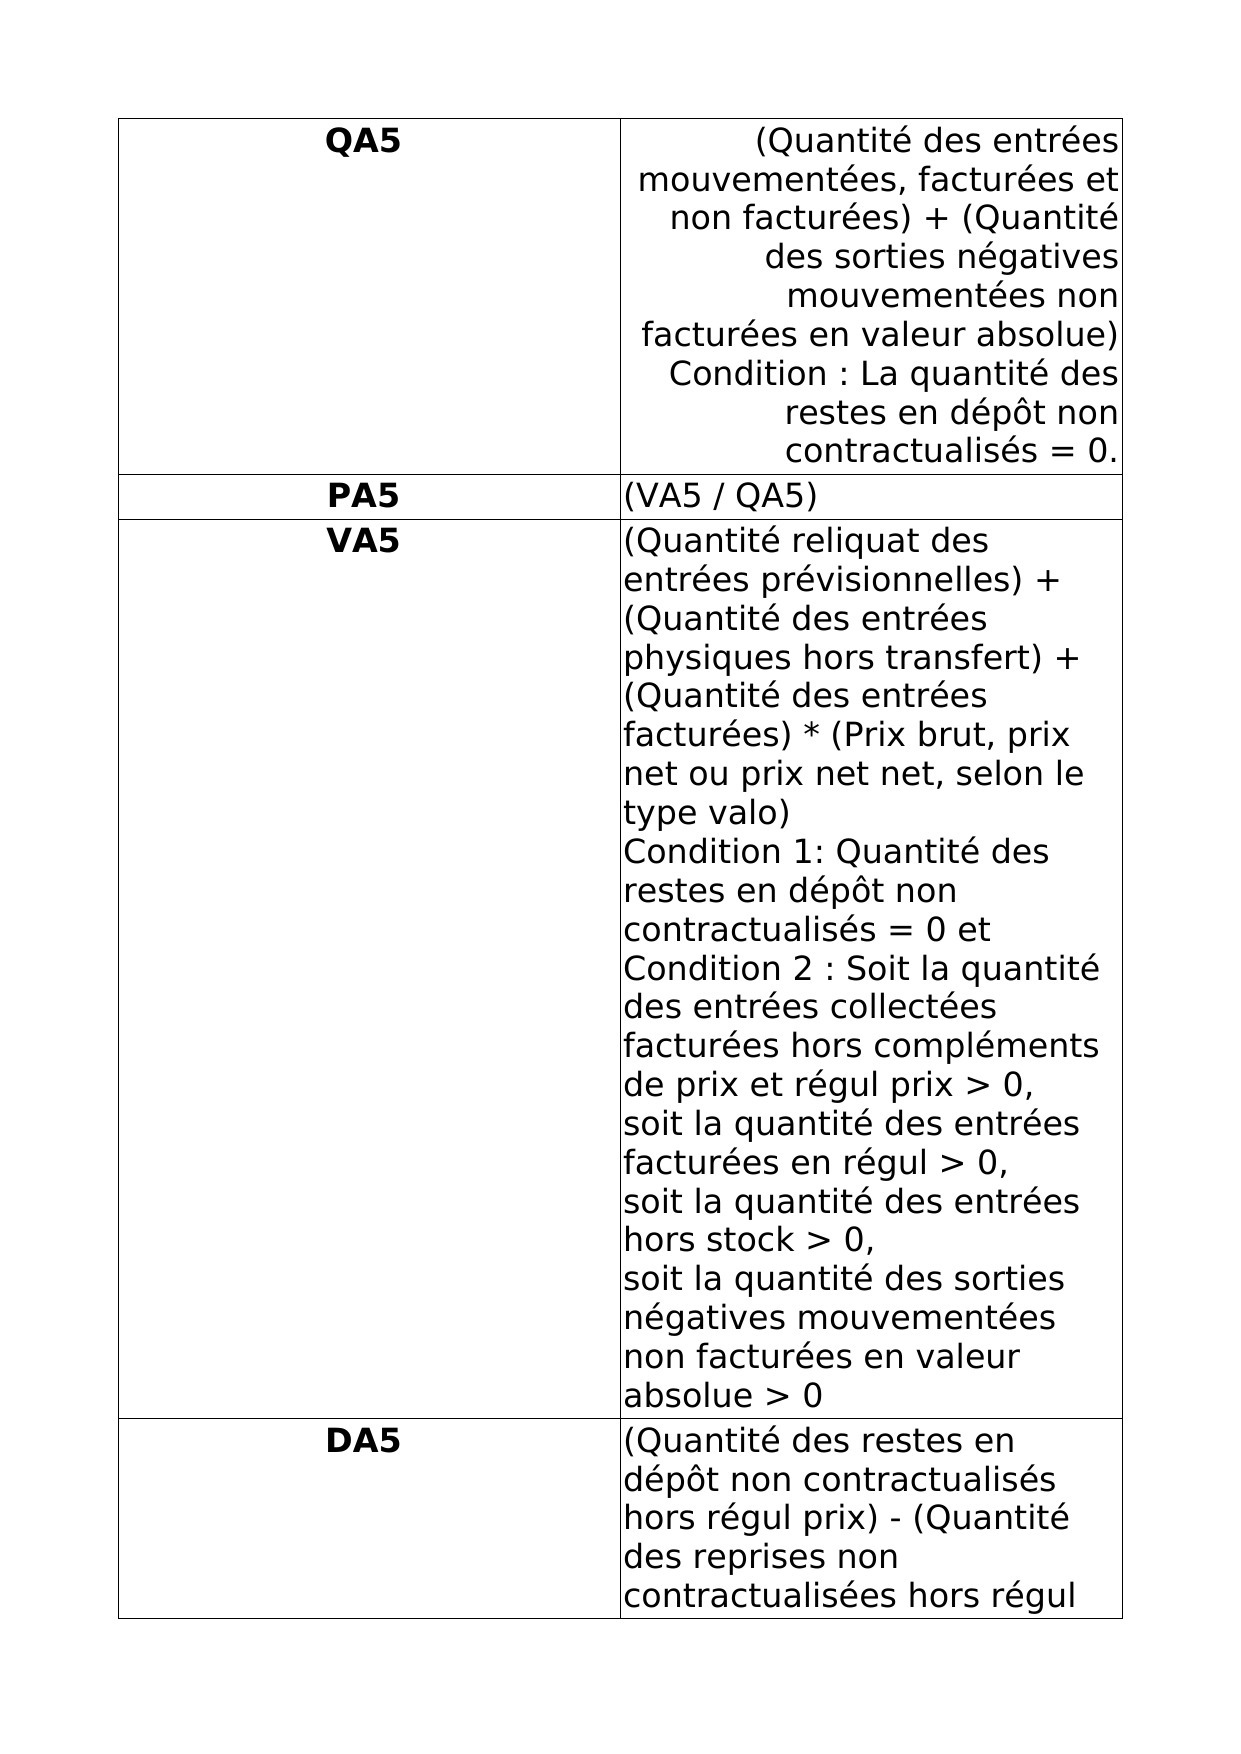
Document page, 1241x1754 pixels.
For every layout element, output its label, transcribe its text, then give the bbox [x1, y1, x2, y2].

table_cell (Quantité des restes en dépôt non contractualisés hors régul prix) - (Quantité des reprises non contractualisées hors régul [621, 1419, 1122, 1618]
table_cell DA5 [119, 1419, 620, 1618]
table_header QA5 [119, 119, 620, 474]
table_header (Quantité des entrées mouvementées, facturées et non facturées) + (Quantité des sorties négatives mouvementées non facturées en valeur absolue) Condition : La quantité des restes en dépôt non contractualisés = 0. [621, 119, 1122, 474]
table_cell PA5 [119, 475, 620, 518]
table_cell (Quantité reliquat des entrées prévisionnelles) + (Quantité des entrées physiques hors transfert) + (Quantité des entrées facturées) * (Prix brut, prix net ou prix net net, selon le type valo) Condition 1: Quantité des restes en dépôt non contractualisés = 0 et Condition 2 : Soit la quantité des entrées collectées facturées hors compléments de prix et régul prix > 0, soit la quantité des entrées facturées en régul > 0, soit la quantité des entrées hors stock > 0, soit la quantité des sorties négatives mouvementées non facturées en valeur absolue > 0 [621, 520, 1122, 1418]
table_cell VA5 [119, 520, 620, 1418]
table_cell (VA5 / QA5) [621, 475, 1122, 518]
